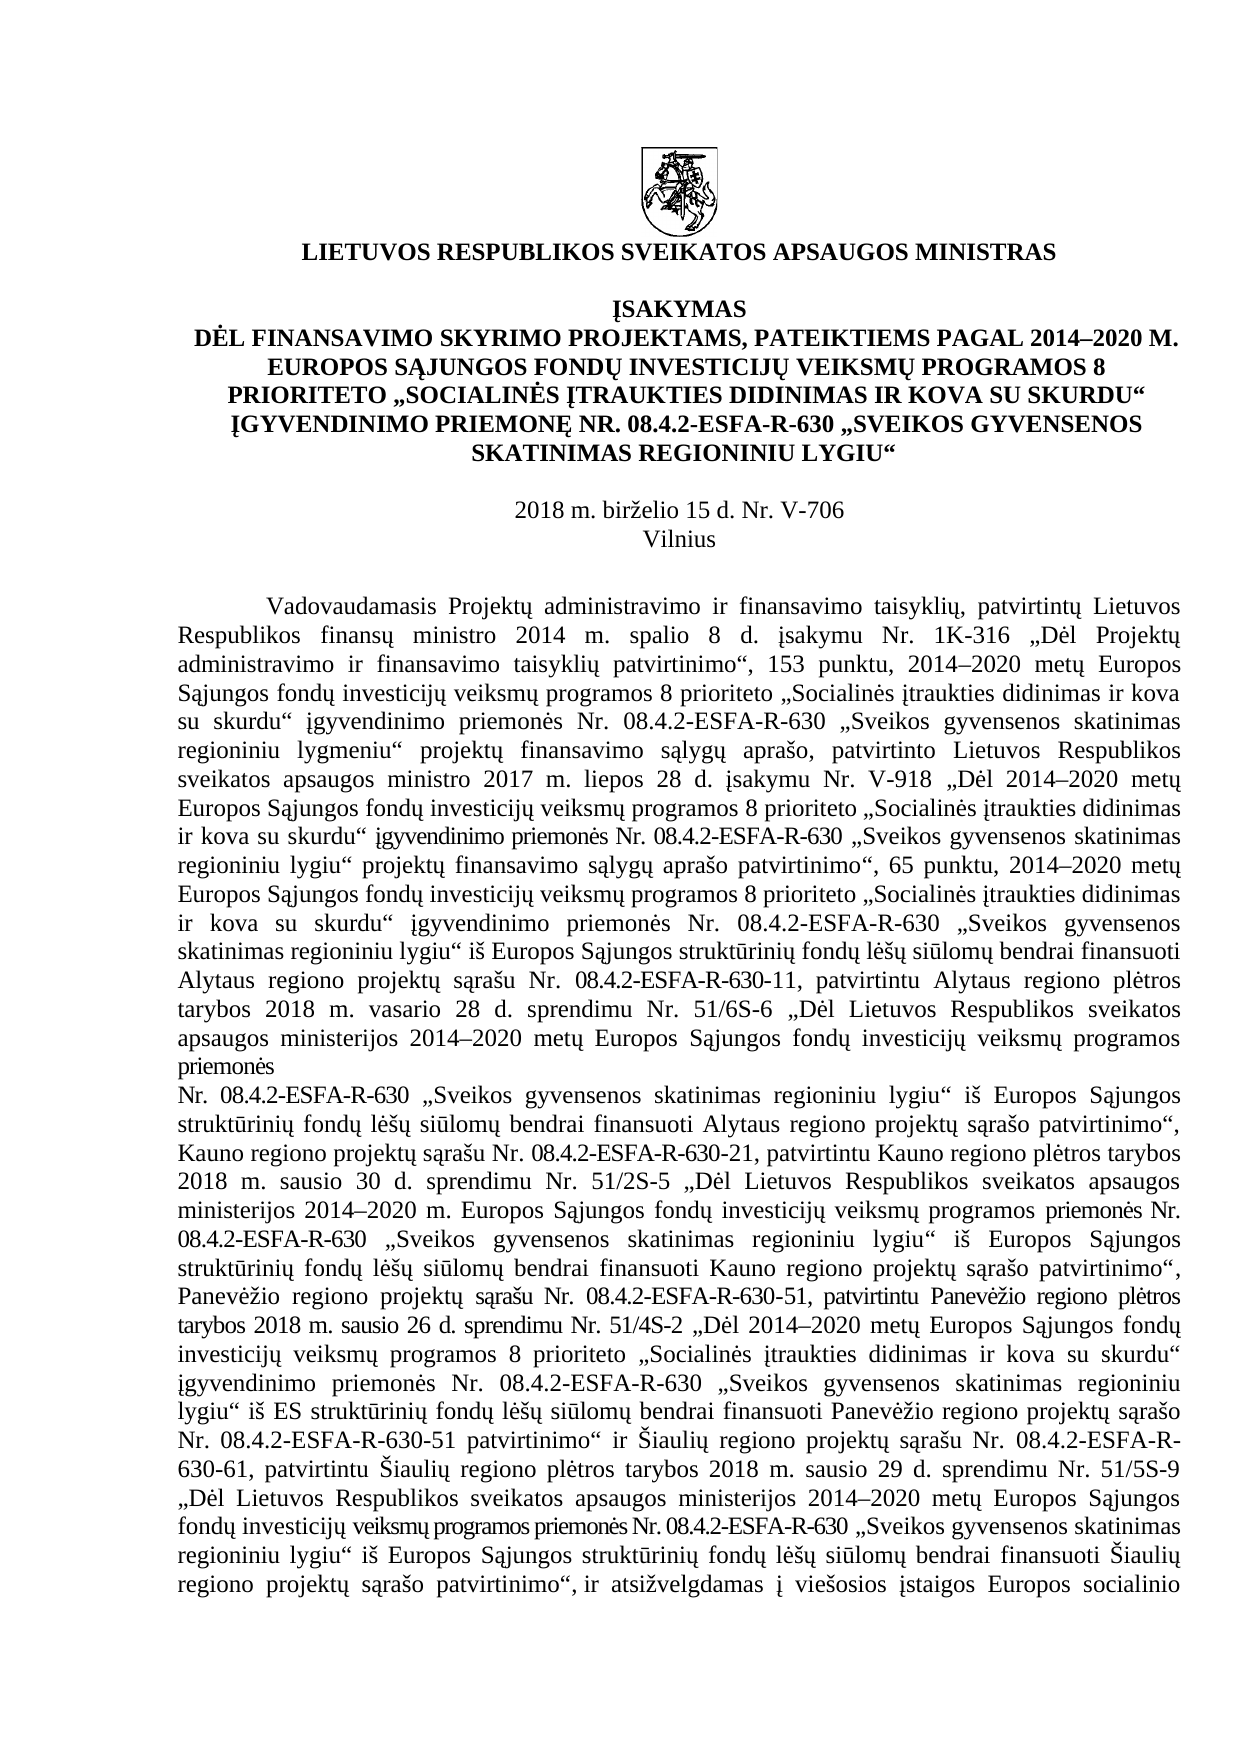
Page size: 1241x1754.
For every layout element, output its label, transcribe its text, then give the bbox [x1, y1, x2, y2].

text Vilnius [177, 524, 1181, 553]
text 2018 m. birželio 15 d. Nr. V-706 [177, 496, 1181, 524]
text LIETUVOS RESPUBLIKOS SVEIKATOS APSAUGOS MINISTRAS [177, 237, 1181, 266]
text Vadovaudamasis Projektų administravimo ir finansavimo taisyklių, patvirtintų Lietuvos Respublikos finansų ministro 2014 m. spalio 8 d. įsakymu Nr. 1K-316 „Dėl Projektų administravimo ir finansavimo taisyklių patvirtinimo“, 153 punktu, 2014–2020 metų Europos Sąjungos fondų investicijų veiksmų programos 8 prioriteto „Socialinės įtraukties didinimas ir kova su skurdu“ įgyvendinimo priemonės Nr. 08.4.2-ESFA-R-630 „Sveikos gyvensenos skatinimas regioniniu lygmeniu“ projektų finansavimo sąlygų aprašo, patvirtinto Lietuvos Respublikos sveikatos apsaugos ministro 2017 m. liepos 28 d. įsakymu Nr. V-918 „Dėl 2014–2020 metų Europos Sąjungos fondų investicijų veiksmų programos 8 prioriteto „Socialinės įtraukties didinimas ir kova su skurdu“ įgyvendinimo priemonės Nr. 08.4.2-ESFA-R-630 „Sveikos gyvensenos skatinimas regioniniu lygiu“ projektų finansavimo sąlygų aprašo patvirtinimo“, 65 punktu, 2014–2020 metų Europos Sąjungos fondų investicijų veiksmų programos 8 prioriteto „Socialinės įtraukties didinimas ir kova su skurdu“ įgyvendinimo priemonės Nr. 08.4.2-ESFA-R-630 „Sveikos gyvensenos skatinimas regioniniu lygiu“ iš Europos Sąjungos struktūrinių fondų lėšų siūlomų bendrai finansuoti Alytaus regiono projektų sąrašu Nr. 08.4.2-ESFA-R-630-11, patvirtintu Alytaus regiono plėtros tarybos 2018 m. vasario 28 d. sprendimu Nr. 51/6S-6 „Dėl Lietuvos Respublikos sveikatos apsaugos ministerijos 2014–2020 metų Europos Sąjungos fondų investicijų veiksmų programos priemonės Nr. 08.4.2-ESFA-R-630 „Sveikos gyvensenos skatinimas regioniniu lygiu“ iš Europos Sąjungos struktūrinių fondų lėšų siūlomų bendrai finansuoti Alytaus regiono projektų sąrašo patvirtinimo“, Kauno regiono projektų sąrašu Nr. 08.4.2-ESFA-R-630-21, patvirtintu Kauno regiono plėtros tarybos 2018 m. sausio 30 d. sprendimu Nr. 51/2S-5 „Dėl Lietuvos Respublikos sveikatos apsaugos ministerijos 2014–2020 m. Europos Sąjungos fondų investicijų veiksmų programos priemonės Nr. 08.4.2-ESFA-R-630 „Sveikos gyvensenos skatinimas regioniniu lygiu“ iš Europos Sąjungos struktūrinių fondų lėšų siūlomų bendrai finansuoti Kauno regiono projektų sąrašo patvirtinimo“, Panevėžio regiono projektų sąrašu Nr. 08.4.2-ESFA-R-630-51, patvirtintu Panevėžio regiono plėtros tarybos 2018 m. sausio 26 d. sprendimu Nr. 51/4S-2 „Dėl 2014–2020 metų Europos Sąjungos fondų investicijų veiksmų programos 8 prioriteto „Socialinės įtraukties didinimas ir kova su skurdu“ įgyvendinimo priemonės Nr. 08.4.2-ESFA-R-630 „Sveikos gyvensenos skatinimas regioniniu lygiu“ iš ES struktūrinių fondų lėšų siūlomų bendrai finansuoti Panevėžio regiono projektų sąrašo Nr. 08.4.2-ESFA-R-630-51 patvirtinimo“ ir Šiaulių regiono projektų sąrašu Nr. 08.4.2-ESFA-R-630-61, patvirtintu Šiaulių regiono plėtros tarybos 2018 m. sausio 29 d. sprendimu Nr. 51/5S-9 „Dėl Lietuvos Respublikos sveikatos apsaugos ministerijos 2014–2020 metų Europos Sąjungos fondų investicijų veiksmų programos priemonės Nr. 08.4.2-ESFA-R-630 „Sveikos gyvensenos skatinimas regioniniu lygiu“ iš Europos Sąjungos struktūrinių fondų lėšų siūlomų bendrai finansuoti Šiaulių regiono projektų sąrašo patvirtinimo“, ir atsižvelgdamas į viešosios įstaigos Europos socialinio [177, 591, 1181, 1598]
text DĖL FINANSAVIMO SKYRIMO PROJEKTAMS, PATEIKTIEMS PAGAL 2014–2020 M. EUROPOS SĄJUNGOS FONDŲ INVESTICIJŲ VEIKSMŲ PROGRAMOS 8 PRIORITETO „SOCIALINĖS ĮTRAUKTIES DIDINIMAS IR KOVA SU SKURDU“ ĮGYVENDINIMO PRIEMONĘ NR. 08.4.2-ESFA-R-630 „SVEIKOS GYVENSENOS SKATINIMAS REGIONINIU LYGIU“ [192, 323, 1181, 467]
text ĮSAKYMAS [177, 294, 1181, 323]
